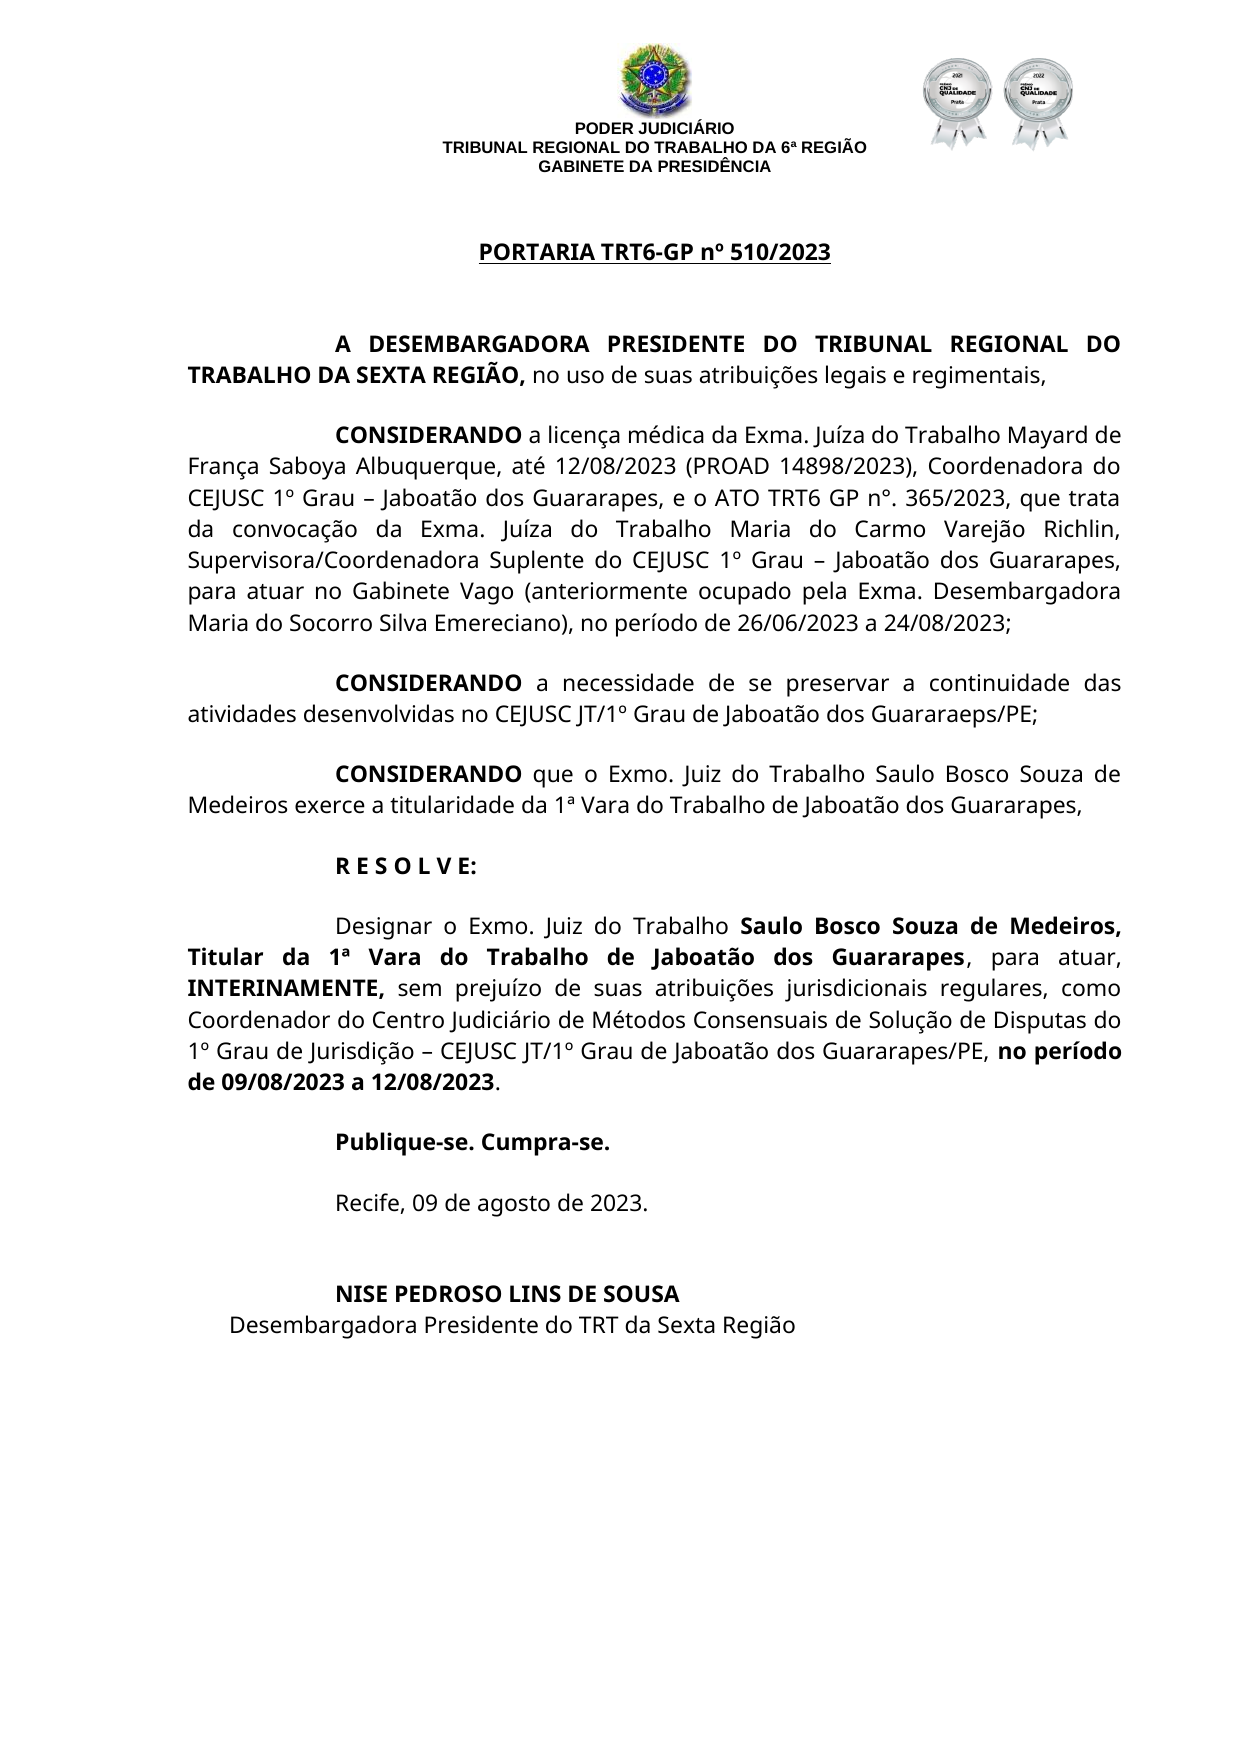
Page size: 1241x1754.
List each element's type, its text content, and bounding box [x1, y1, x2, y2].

text CONSIDERANDO que o Exmo. Juiz do Trabalho Saulo Bosco Souza de Medeiros exerce a titularidade da 1ª Vara do Trabalho de Jaboatão dos Guararapes, [187, 758, 1122, 821]
text R E S O L V E: [187, 849, 1122, 881]
text PORTARIA TRT6-GP nº 510/2023 [187, 236, 1122, 267]
text CONSIDERANDO a licença médica da Exma. Juíza do Trabalho Mayard de França Saboya Albuquerque, até 12/08/2023 (PROAD 14898/2023), Coordenadora do CEJUSC 1º Grau – Jaboatão dos Guararapes, e o ATO TRT6 GP n°. 365/2023, que trata da convocação da Exma. Juíza do Trabalho Maria do Carmo Varejão Richlin, Supervisora/Coordenadora Suplente do CEJUSC 1º Grau – Jaboatão dos Guararapes, para atuar no Gabinete Vago (anteriormente ocupado pela Exma. Desembargadora Maria do Socorro Silva Emereciano), no período de 26/06/2023 a 24/08/2023; [187, 419, 1122, 638]
text A DESEMBARGADORA PRESIDENTE DO TRIBUNAL REGIONAL DO TRABALHO DA SEXTA REGIÃO, no uso de suas atribuições legais e regimentais, [187, 327, 1122, 390]
picture [907, 57, 1074, 152]
text Designar o Exmo. Juiz do Trabalho Saulo Bosco Souza de Medeiros, Titular da 1ª Vara do Trabalho de Jaboatão dos Guararapes, para atuar, INTERINAMENTE, sem prejuízo de suas atribuições jurisdicionais regulares, como Coordenador do Centro Judiciário de Métodos Consensuais de Solução de Disputas do 1º Grau de Jurisdição – CEJUSC JT/1º Grau de Jaboatão dos Guararapes/PE, no período de 09/08/2023 a 12/08/2023. [187, 910, 1122, 1097]
text CONSIDERANDO a necessidade de se preservar a continuidade das atividades desenvolvidas no CEJUSC JT/1º Grau de Jaboatão dos Guararaeps/PE; [187, 667, 1122, 729]
text Desembargadora Presidente do TRT da Sexta Região [187, 1309, 1122, 1340]
picture [617, 43, 693, 119]
text NISE PEDROSO LINS DE SOUSA [187, 1278, 1122, 1309]
text Recife, 09 de agosto de 2023. [187, 1186, 1122, 1218]
text Publique-se. Cumpra-se. [187, 1126, 1122, 1157]
